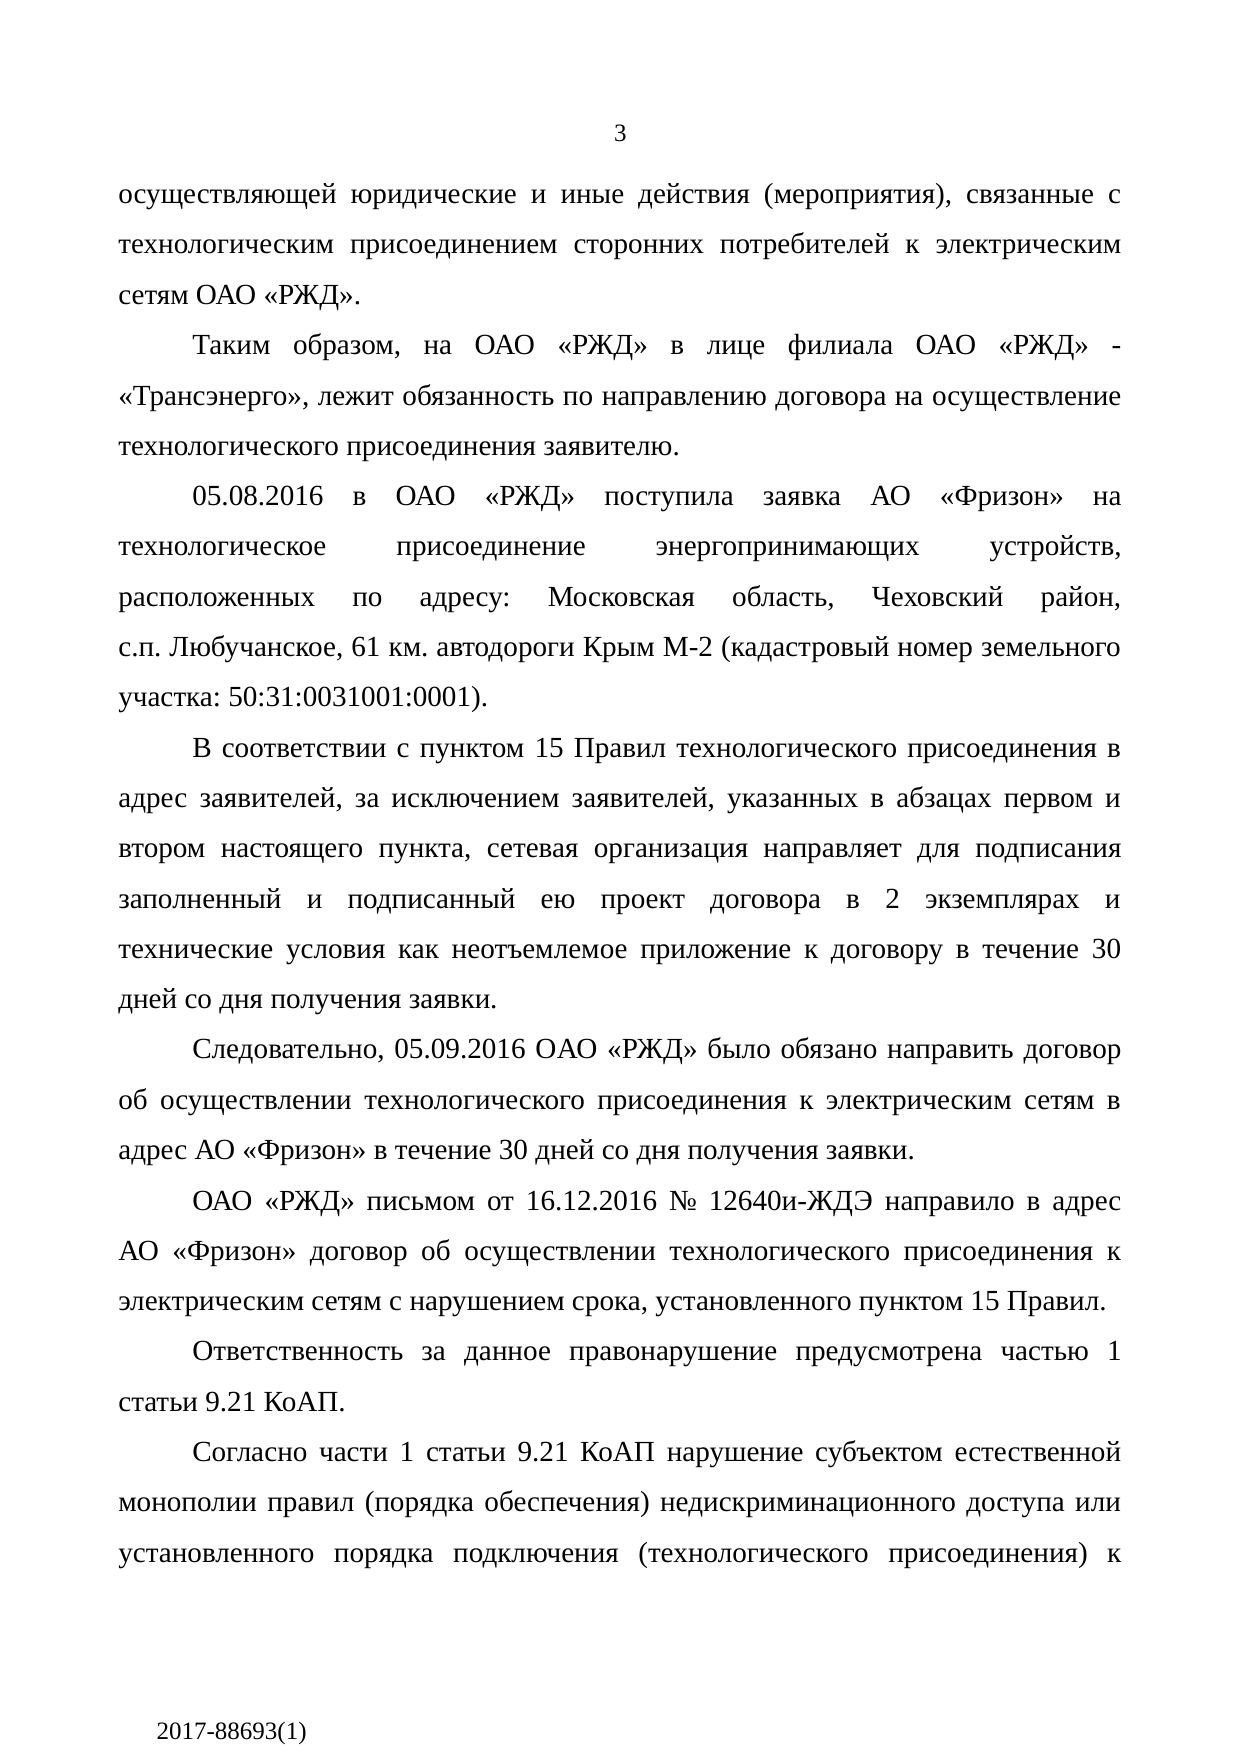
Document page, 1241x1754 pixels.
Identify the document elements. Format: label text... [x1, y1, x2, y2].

text Таким образом, на ОАО «РЖД» в лице филиала ОАО «РЖД» - «Трансэнерго», лежит обязанность по направлению договора на осуществление технологического присоединения заявителю. [118, 327, 1122, 461]
text осуществляющей юридические и иные действия (мероприятия), связанные с технологическим присоединением сторонних потребителей к электрическим сетям ОАО «РЖД». [118, 176, 1122, 311]
text Следовательно, 05.09.2016 ОАО «РЖД» было обязано направить договор об осуществлении технологического присоединения к электрическим сетям в адрес АО «Фризон» в течение 30 дней со дня получения заявки. [118, 1032, 1122, 1166]
text 05.08.2016 в ОАО «РЖД» поступила заявка АО «Фризон» на технологическое присоединение энергопринимающих устройств, расположенных по адресу: Московская область, Чеховский район, с.п. Любучанское, 61 км. автодороги Крым М-2 (кадастровый номер земельного участка: 50:31:0031001:0001). [118, 478, 1122, 713]
text В соответствии с пунктом 15 Правил технологического присоединения в адрес заявителей, за исключением заявителей, указанных в абзацах первом и втором настоящего пункта, сетевая организация направляет для подписания заполненный и подписанный ею проект договора в 2 экземплярах и технические условия как неотъемлемое приложение к договору в течение 30 дней со дня получения заявки. [118, 730, 1122, 1015]
text Ответственность за данное правонарушение предусмотрена частью 1 статьи 9.21 КоАП. [118, 1333, 1122, 1417]
text ОАО «РЖД» письмом от 16.12.2016 № 12640и-ЖДЭ направило в адрес АО «Фризон» договор об осуществлении технологического присоединения к электрическим сетям с нарушением срока, установленного пунктом 15 Правил. [118, 1183, 1122, 1317]
text Согласно части 1 статьи 9.21 КоАП нарушение субъектом естественной монополии правил (порядка обеспечения) недискриминационного доступа или установленного порядка подключения (технологического присоединения) к [118, 1434, 1122, 1568]
